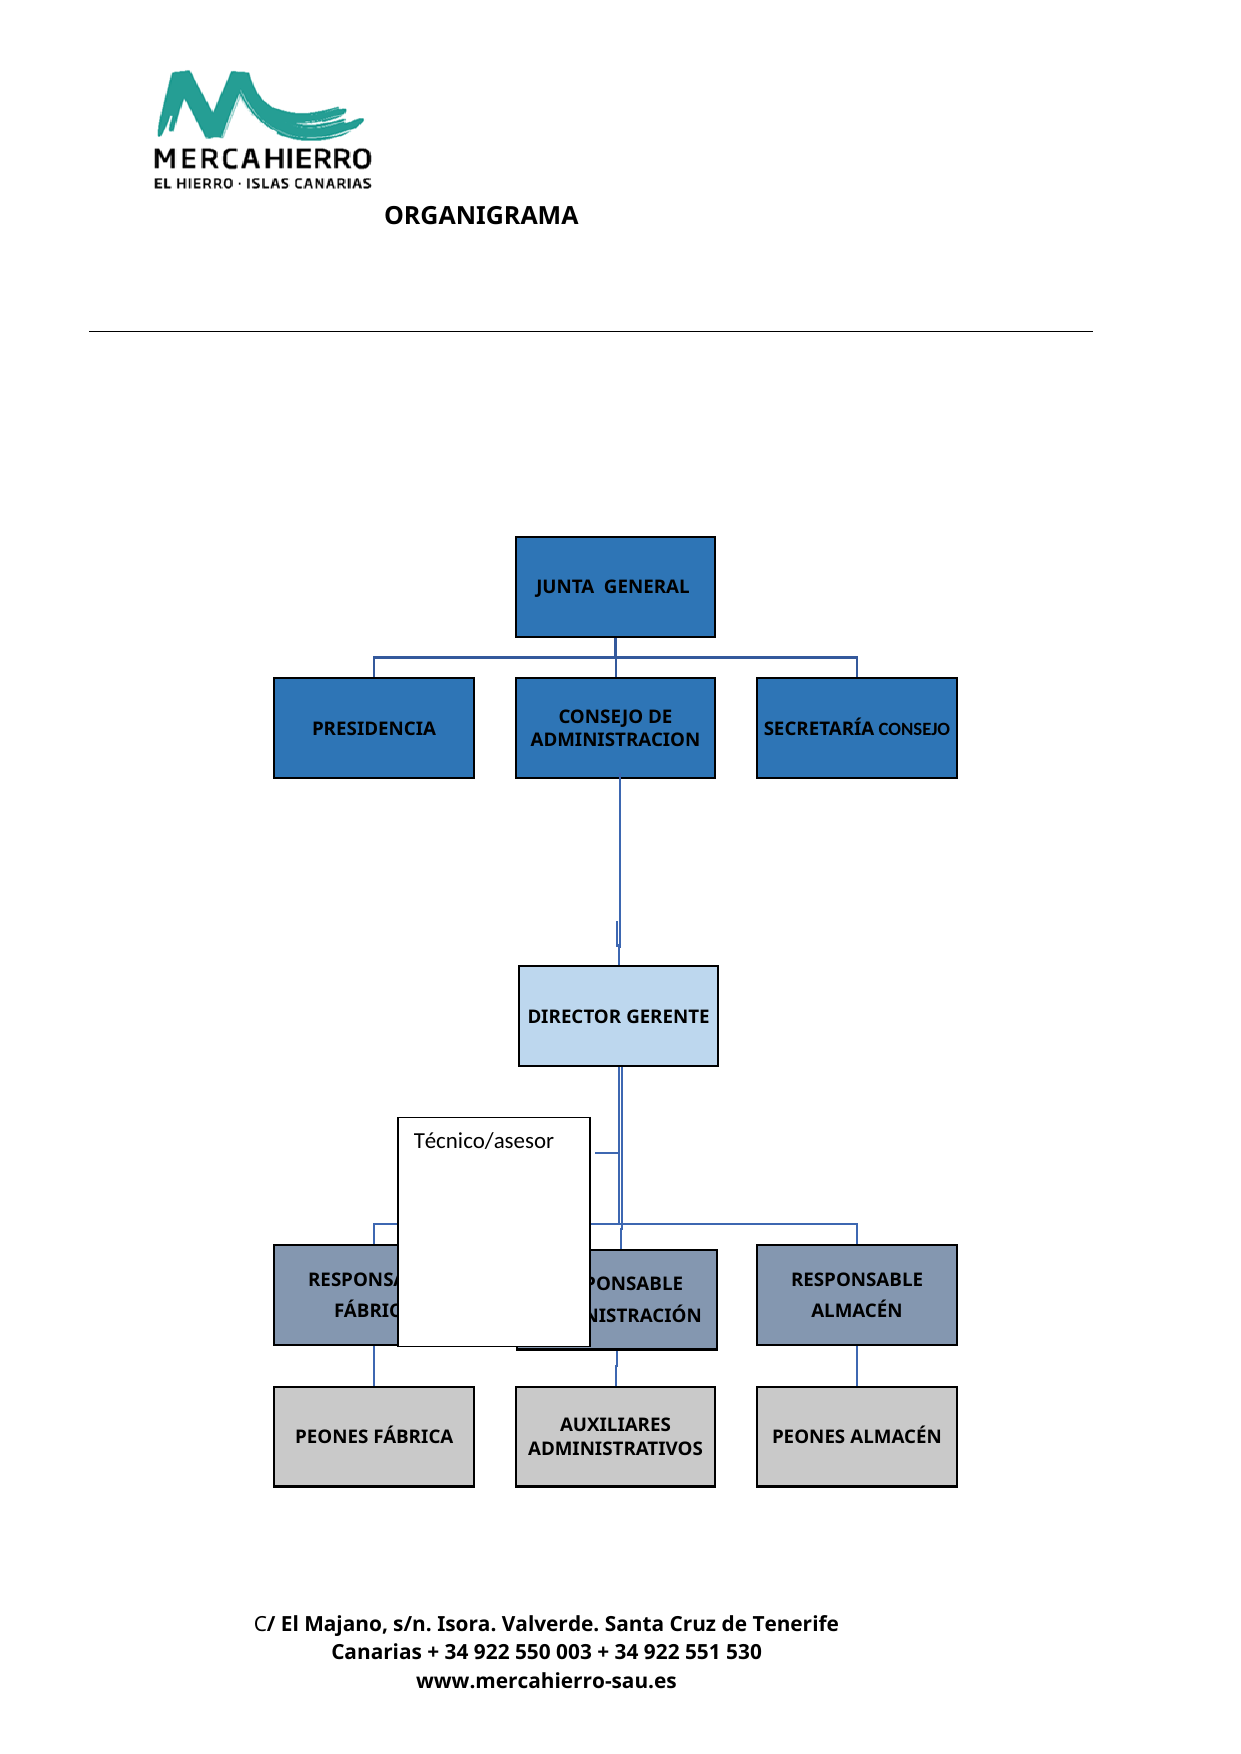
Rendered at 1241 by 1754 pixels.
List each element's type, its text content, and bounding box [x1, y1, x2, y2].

text Técnico/asesor [413, 1126, 574, 1154]
